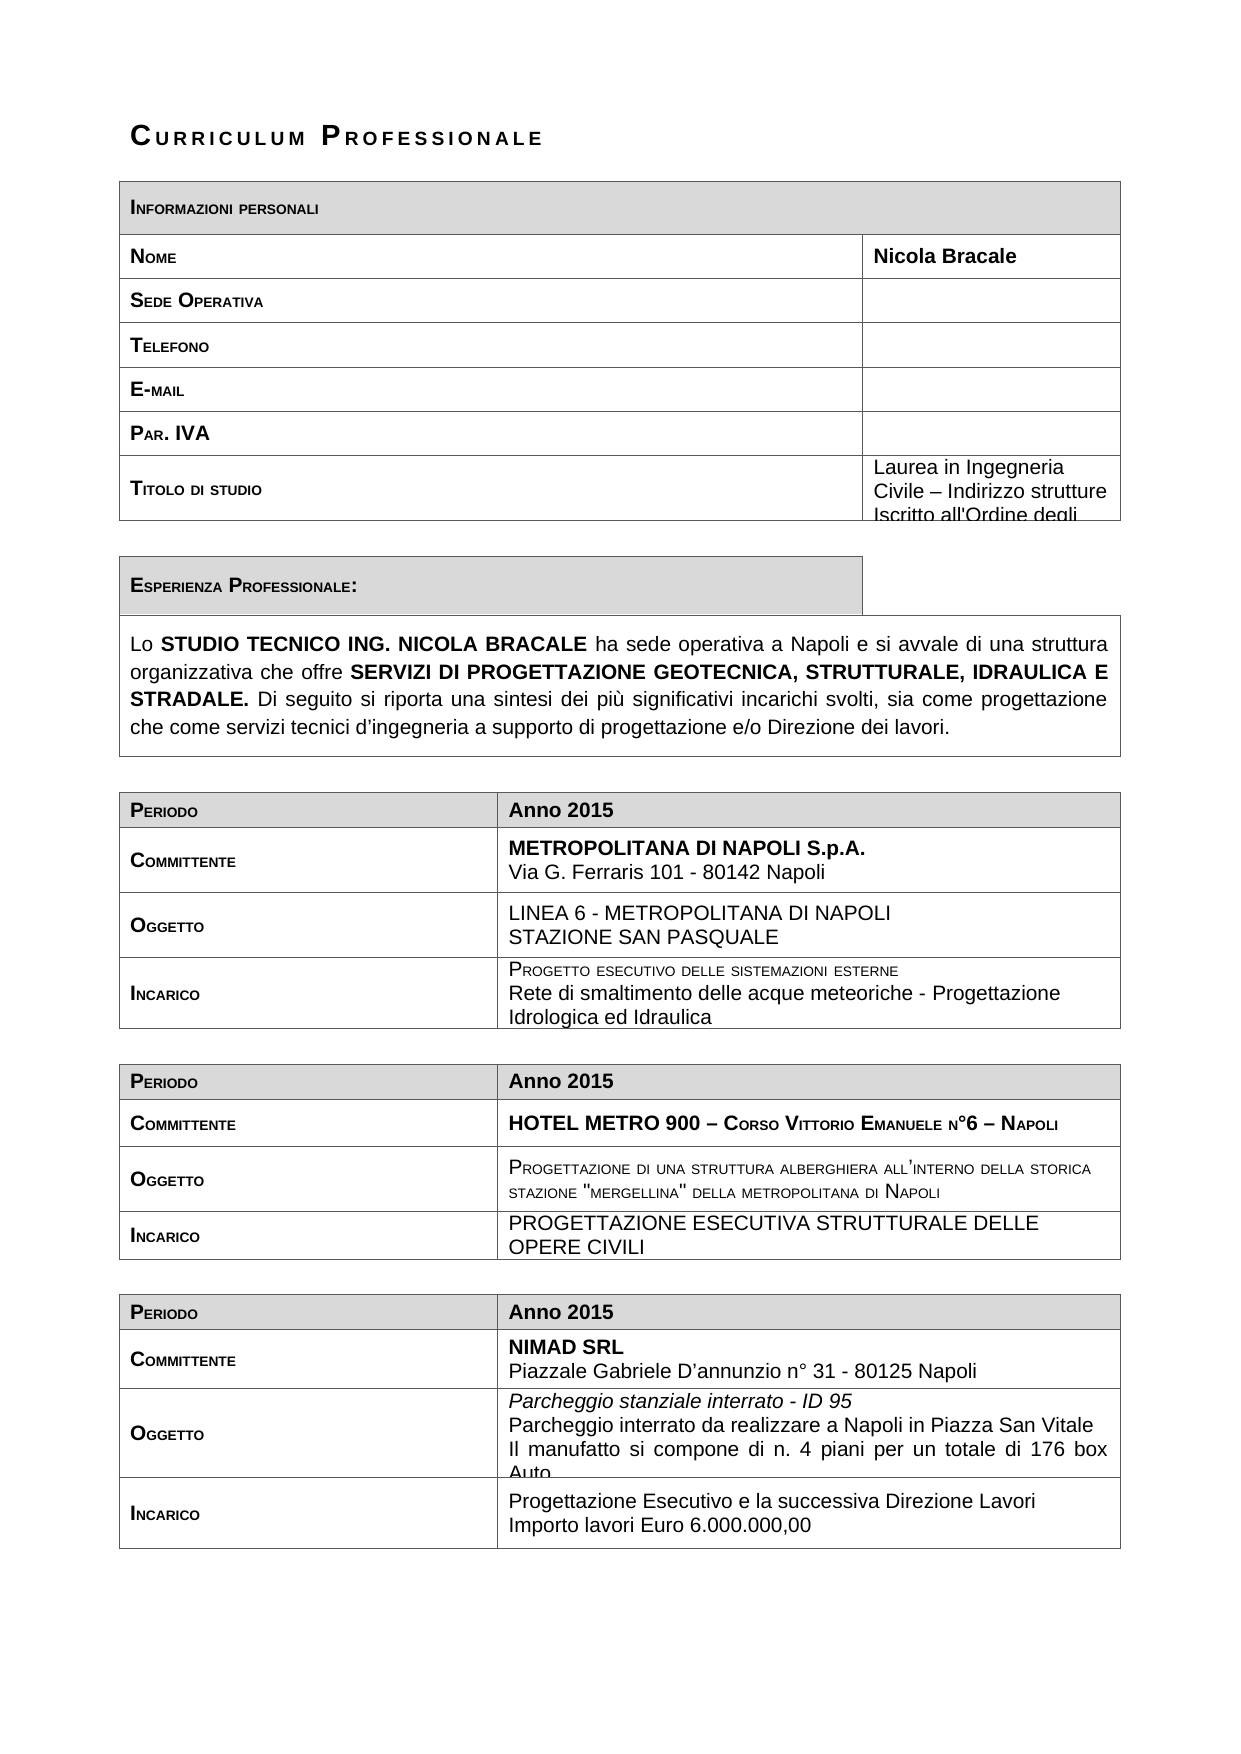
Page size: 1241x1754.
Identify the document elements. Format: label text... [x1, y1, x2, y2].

table_cell Incarico [120, 1478, 497, 1548]
table_cell Nicola Bracale [863, 235, 1120, 278]
table_cell Anno 2015 [498, 793, 1120, 827]
table_cell Laurea in Ingegneria Civile – Indirizzo strutture Iscritto all'Ordine degli Ingegneri Provincia di Napoli al n° 14007 [863, 456, 1120, 520]
table_cell Periodo [120, 1295, 497, 1329]
table_cell Progettazione Esecutivo e la successiva Direzione Lavori Importo lavori Euro 6.000.000,00 [498, 1478, 1120, 1548]
table_cell Oggetto [120, 1147, 497, 1211]
table_cell Oggetto [120, 893, 497, 957]
table_cell Progetto esecutivo delle sistemazioni esterne Rete di smaltimento delle acque meteoriche - Progettazione Idrologica ed Idraulica [498, 958, 1120, 1028]
table_cell Incarico [120, 1212, 497, 1258]
table_cell [119, 1029, 1120, 1063]
table_header Informazioni personali [120, 182, 1120, 234]
table_cell [863, 279, 1120, 322]
table_cell [119, 1260, 1120, 1294]
table_cell E-mail [120, 368, 862, 411]
table_cell Oggetto [120, 1389, 497, 1477]
table_cell [863, 368, 1120, 411]
table_cell Committente [120, 1100, 497, 1146]
table_cell Nome [120, 235, 862, 278]
table_cell NIMAD SRL Piazzale Gabriele D’annunzio n° 31 - 80125 Napoli [498, 1330, 1120, 1388]
table_cell Telefono [120, 323, 862, 367]
table_cell Progettazione di una struttura alberghiera all’interno della storica stazione "mergellina" della metropolitana di Napoli [498, 1147, 1120, 1211]
table_cell Committente [120, 828, 497, 892]
table_cell Incarico [120, 958, 497, 1028]
table_cell Periodo [120, 793, 497, 827]
table_cell Periodo [120, 1065, 497, 1099]
table_cell LINEA 6 - METROPOLITANA DI NAPOLI STAZIONE SAN PASQUALE [498, 893, 1120, 957]
text Curriculum Professionale [130, 118, 1110, 152]
table_cell METROPOLITANA DI NAPOLI S.p.A. Via G. Ferraris 101 - 80142 Napoli [498, 828, 1120, 892]
table_cell [862, 521, 1120, 556]
table_cell PROGETTAZIONE ESECUTIVA STRUTTURALE DELLE OPERE CIVILI [498, 1212, 1120, 1258]
table_cell Par. IVA [120, 412, 862, 455]
table_cell [119, 521, 862, 556]
table_cell [119, 757, 1120, 792]
table_cell Committente [120, 1330, 497, 1388]
table_cell Parcheggio stanziale interrato - ID 95 Parcheggio interrato da realizzare a Napoli in Piazza San Vitale Il manufatto si compone di n. 4 piani per un totale di 176 box Auto. [498, 1389, 1120, 1477]
table_cell HOTEL METRO 900 – Corso Vittorio Emanuele n°6 – Napoli [498, 1100, 1120, 1146]
table_cell Anno 2015 [498, 1065, 1120, 1099]
table_cell Anno 2015 [498, 1295, 1120, 1329]
table_cell [863, 556, 1120, 614]
table_cell Sede Operativa [120, 279, 862, 322]
table_cell [863, 412, 1120, 455]
table_cell Esperienza Professionale: [120, 557, 862, 614]
table_cell Titolo di studio [120, 456, 862, 520]
table_cell [863, 323, 1120, 367]
table_cell Lo STUDIO TECNICO ING. NICOLA BRACALE ha sede operativa a Napoli e si avvale di una struttura organizzativa che offre SERVIZI DI PROGETTAZIONE GEOTECNICA, STRUTTURALE, IDRAULICA E STRADALE. Di seguito si riporta una sintesi dei più significativi incarichi svolti, sia come progettazione che come servizi tecnici d’ingegneria a supporto di progettazione e/o Direzione dei lavori. [120, 616, 1120, 756]
